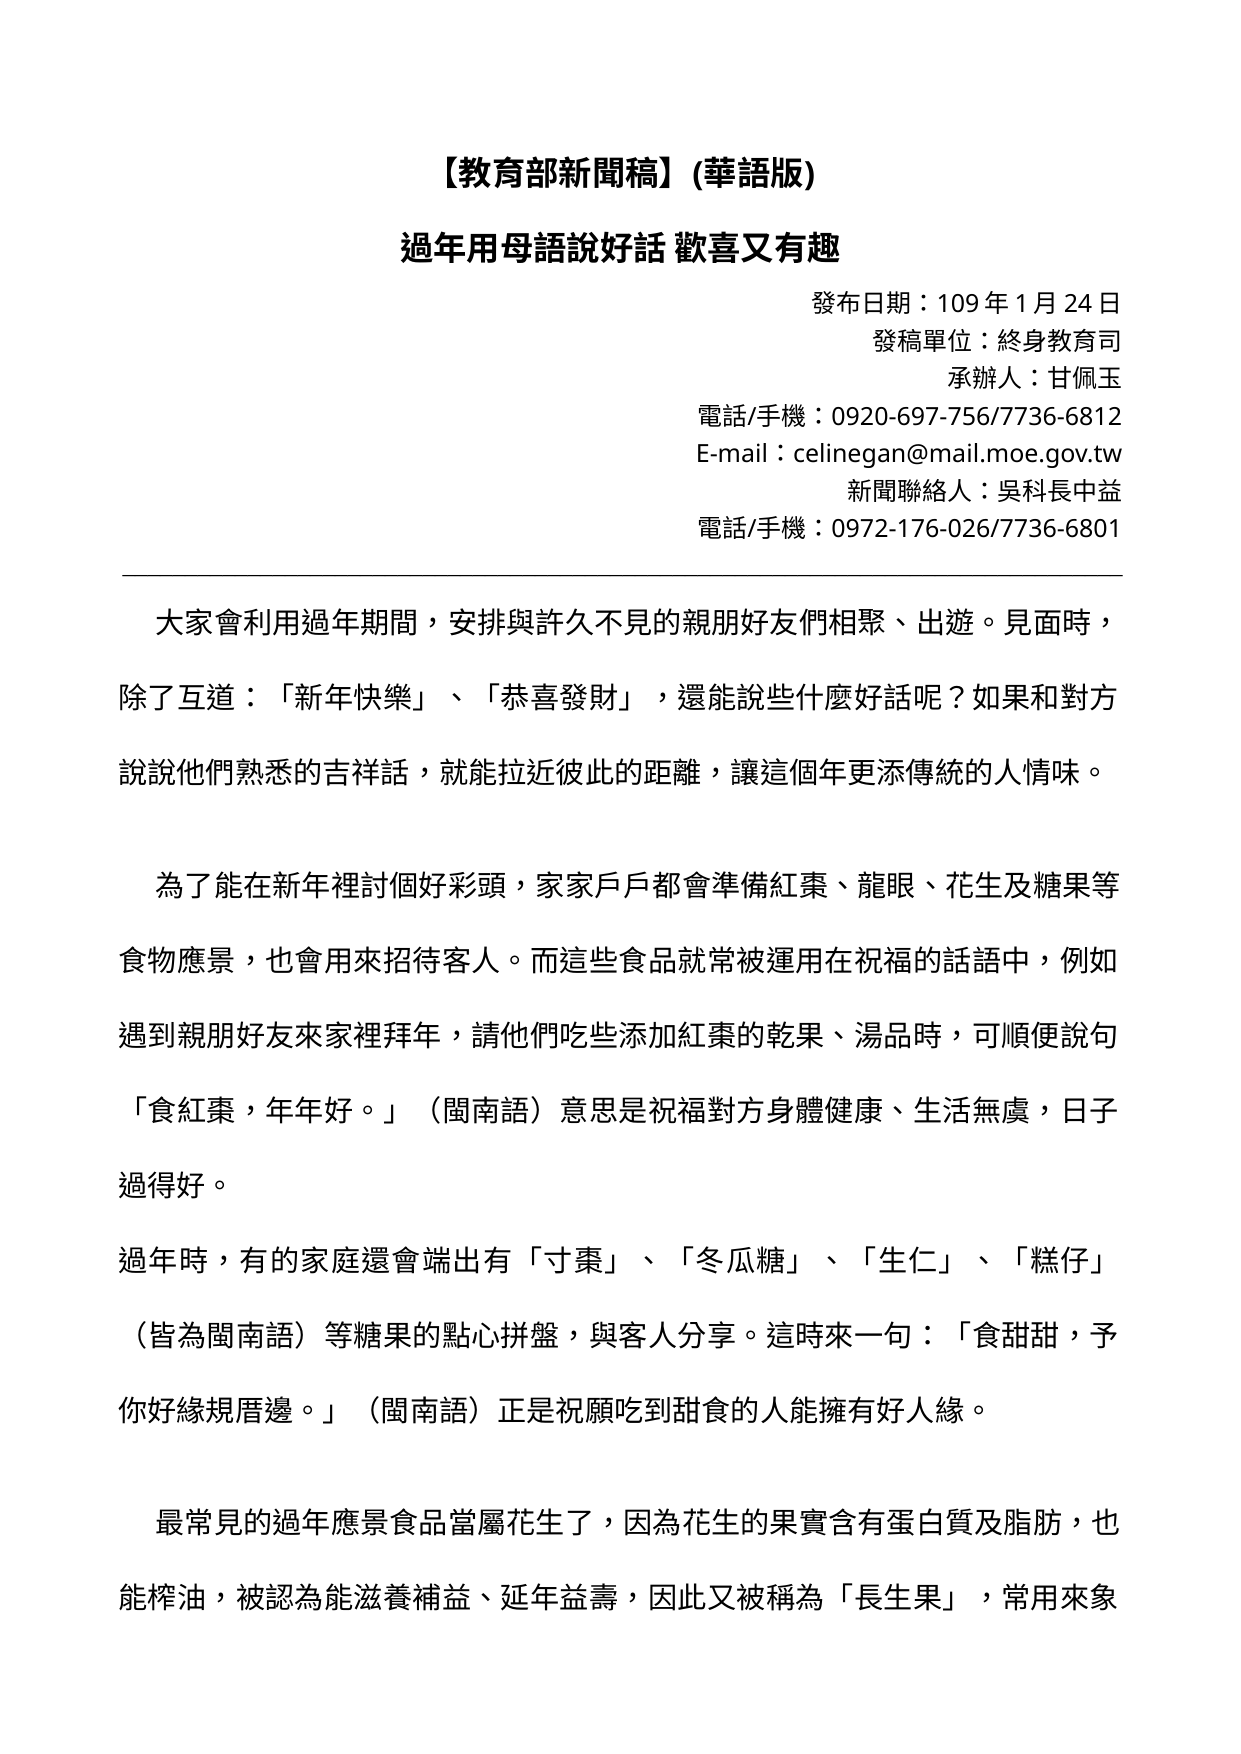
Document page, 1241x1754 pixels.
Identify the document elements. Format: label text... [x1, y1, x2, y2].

text 電話/手機：0920-697-756/7736-6812 [118, 389, 1122, 427]
text 為了能在新年裡討個好彩頭，家家戶戶都會準備紅棗、龍眼、花生及糖果等食物應景，也會用來招待客人。而這些食品就常被運用在祝福的話語中，例如遇到親朋好友來家裡拜年，請他們吃些添加紅棗的乾果、湯品時，可順便說句：「食紅棗，年年好。」（閩南語）意思是祝福對方身體健康、生活無虞，日子過得好。 [118, 839, 1122, 1214]
text 過年時，有的家庭還會端出有「寸棗」、「冬瓜糖」、「生仁」、「糕仔」（皆為閩南語）等糖果的點心拼盤，與客人分享。這時來一句：「食甜甜，予你好緣規厝邊。」（閩南語）正是祝願吃到甜食的人能擁有好人緣。 [118, 1214, 1122, 1439]
text ________________________________________________________________________________ [118, 539, 1122, 577]
text 承辦人：甘佩玉 [118, 352, 1122, 389]
text E-mail：celinegan@mail.moe.gov.tw [118, 427, 1122, 464]
text 新聞聯絡人：吳科長中益 [118, 464, 1122, 502]
text 最常見的過年應景食品當屬花生了，因為花生的果實含有蛋白質及脂肪，也能榨油，被認為能滋養補益、延年益壽，因此又被稱為「長生果」，常用來象 [118, 1477, 1122, 1627]
text 大家會利用過年期間，安排與許久不見的親朋好友們相聚、出遊。見面時，除了互道：「新年快樂」、「恭喜發財」，還能說些什麼好話呢？如果和對方說說他們熟悉的吉祥話，就能拉近彼此的距離，讓這個年更添傳統的人情味。 [118, 577, 1122, 802]
text 過年用母語說好話 歡喜又有趣 [118, 202, 1122, 277]
text 電話/手機：0972-176-026/7736-6801 [118, 502, 1122, 539]
text 發稿單位：終身教育司 [118, 314, 1122, 352]
text 發布日期：109年1月24日 [118, 277, 1122, 314]
text 【教育部新聞稿】(華語版) [118, 127, 1122, 202]
